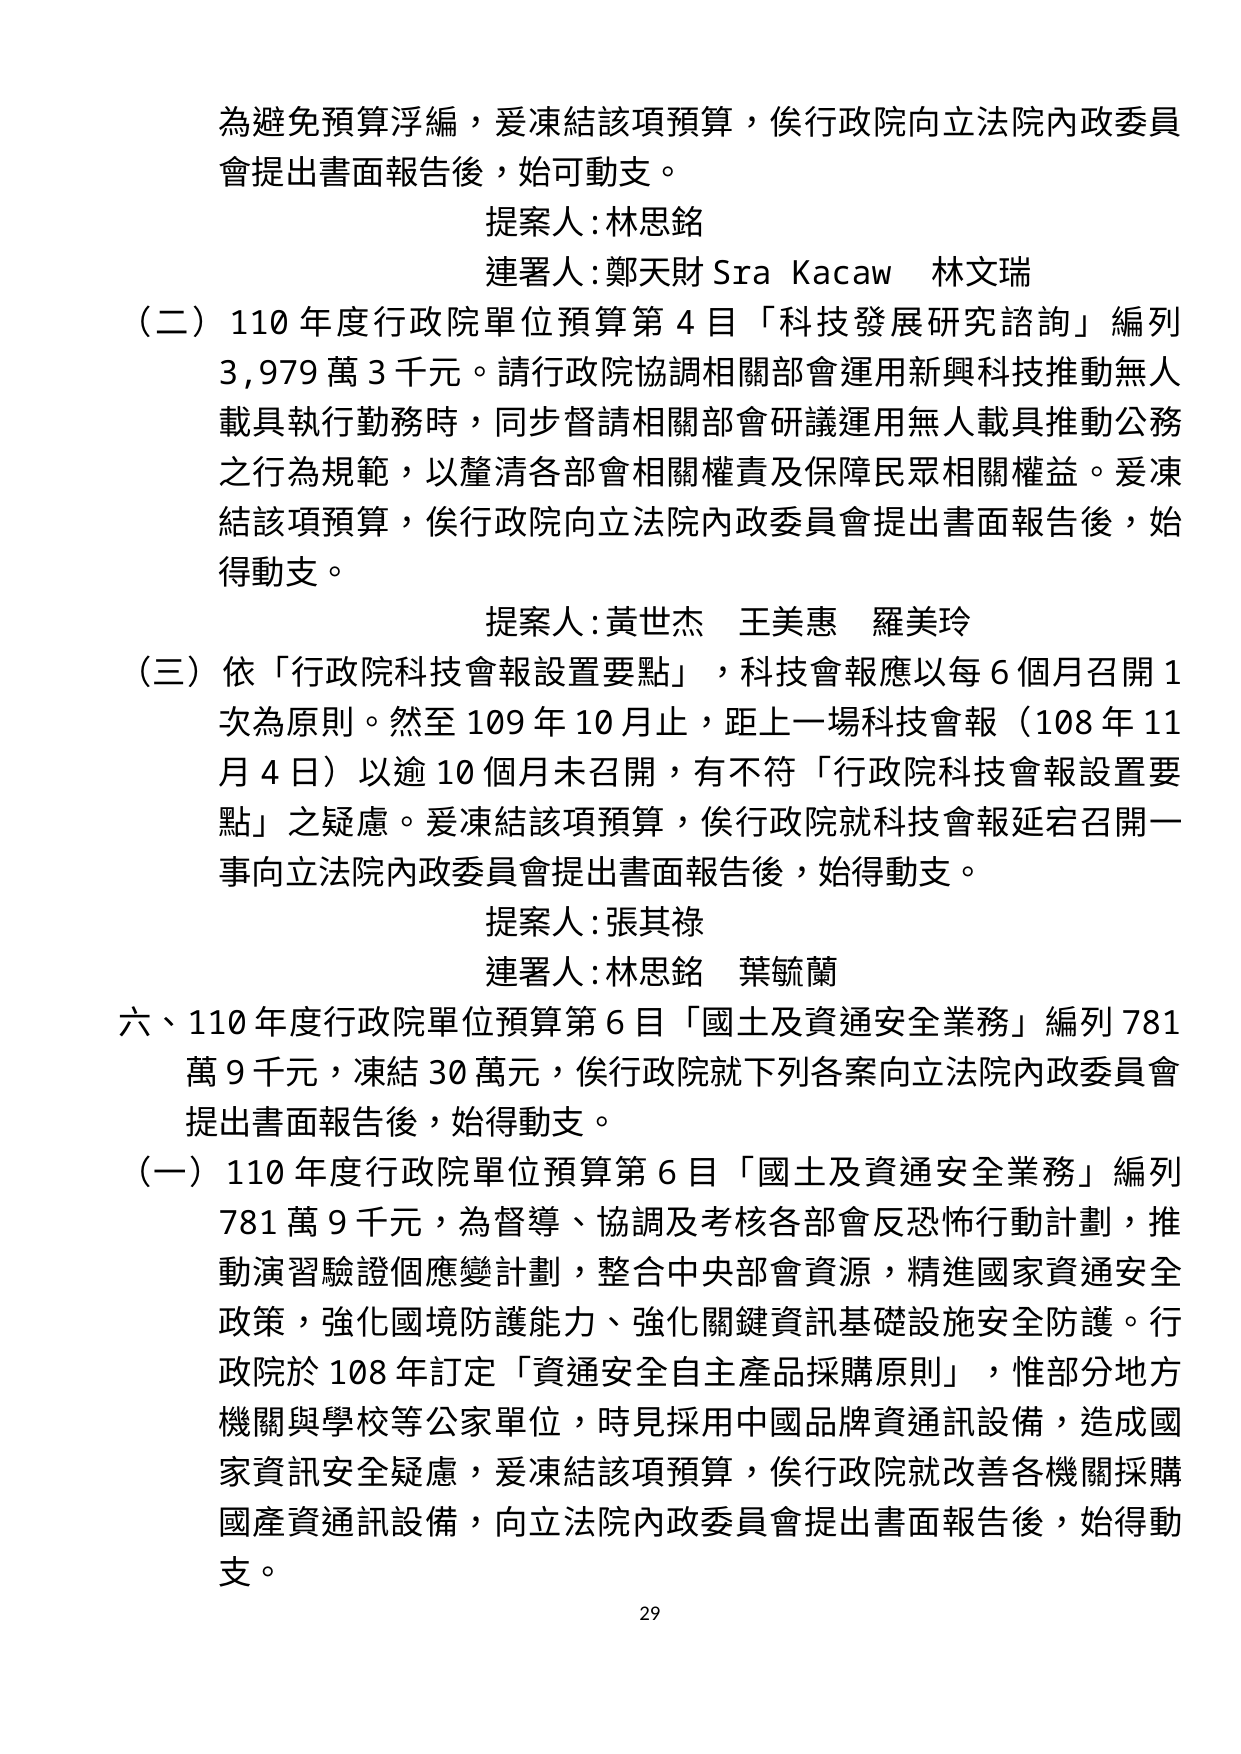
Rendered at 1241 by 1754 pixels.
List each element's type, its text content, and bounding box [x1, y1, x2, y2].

text 提案人:林思銘 [118, 194, 1182, 244]
text （三）依「行政院科技會報設置要點」，科技會報應以每6個月召開1次為原則。然至109年10月止，距上一場科技會報（108年11月4日）以逾10個月未召開，有不符「行政院科技會報設置要點」之疑慮。爰凍結該項預算，俟行政院就科技會報延宕召開一事向立法院內政委員會提出書面報告後，始得動支。 [118, 644, 1182, 894]
text （一）110年度行政院單位預算第4目「科技發展研究諮詢」編列3,979萬3千元。經查：蔡政府積極推動我國太空科技發展，行政院108年向媒體表示110年將成立「國家級設計研究院」，將設計力引入產業，納為國家重要戰略，甚至要求做好「人、地、法、媒」4面向，鼓勵相關部會致力科技創新。然而，科技會報上一次召開日期為108年11月4日，已近6個月未召開，口惠而不實之消極態度令人不解。此外，科技部「太空法草案」預告後，該部向媒體指出擬調高國家太空中心層級，主管機關應為行政院。為避免預算浮編，爰凍結該項預算，俟行政院向立法院內政委員會提出書面報告後，始可動支。 [118, 94, 1182, 194]
text （一）110年度行政院單位預算第6目「國土及資通安全業務」編列781萬9千元，為督導、協調及考核各部會反恐怖行動計劃，推動演習驗證個應變計劃，整合中央部會資源，精進國家資通安全政策，強化國境防護能力、強化關鍵資訊基礎設施安全防護。行政院於108年訂定「資通安全自主產品採購原則」，惟部分地方機關與學校等公家單位，時見採用中國品牌資通訊設備，造成國家資訊安全疑慮，爰凍結該項預算，俟行政院就改善各機關採購國產資通訊設備，向立法院內政委員會提出書面報告後，始得動支。 [118, 1144, 1182, 1594]
text 連署人:鄭天財Sra Kacaw 林文瑞 [118, 244, 1182, 294]
text （二）110年度行政院單位預算第4目「科技發展研究諮詢」編列3,979萬3千元。請行政院協調相關部會運用新興科技推動無人載具執行勤務時，同步督請相關部會研議運用無人載具推動公務之行為規範，以釐清各部會相關權責及保障民眾相關權益。爰凍結該項預算，俟行政院向立法院內政委員會提出書面報告後，始得動支。 [118, 294, 1182, 594]
text 六、110年度行政院單位預算第6目「國土及資通安全業務」編列781萬9千元，凍結30萬元，俟行政院就下列各案向立法院內政委員會提出書面報告後，始得動支。 [118, 994, 1181, 1144]
text 連署人:林思銘 葉毓蘭 [118, 944, 1182, 994]
text 提案人:張其祿 [118, 894, 1182, 944]
text 提案人:黃世杰 王美惠 羅美玲 [118, 594, 1182, 644]
